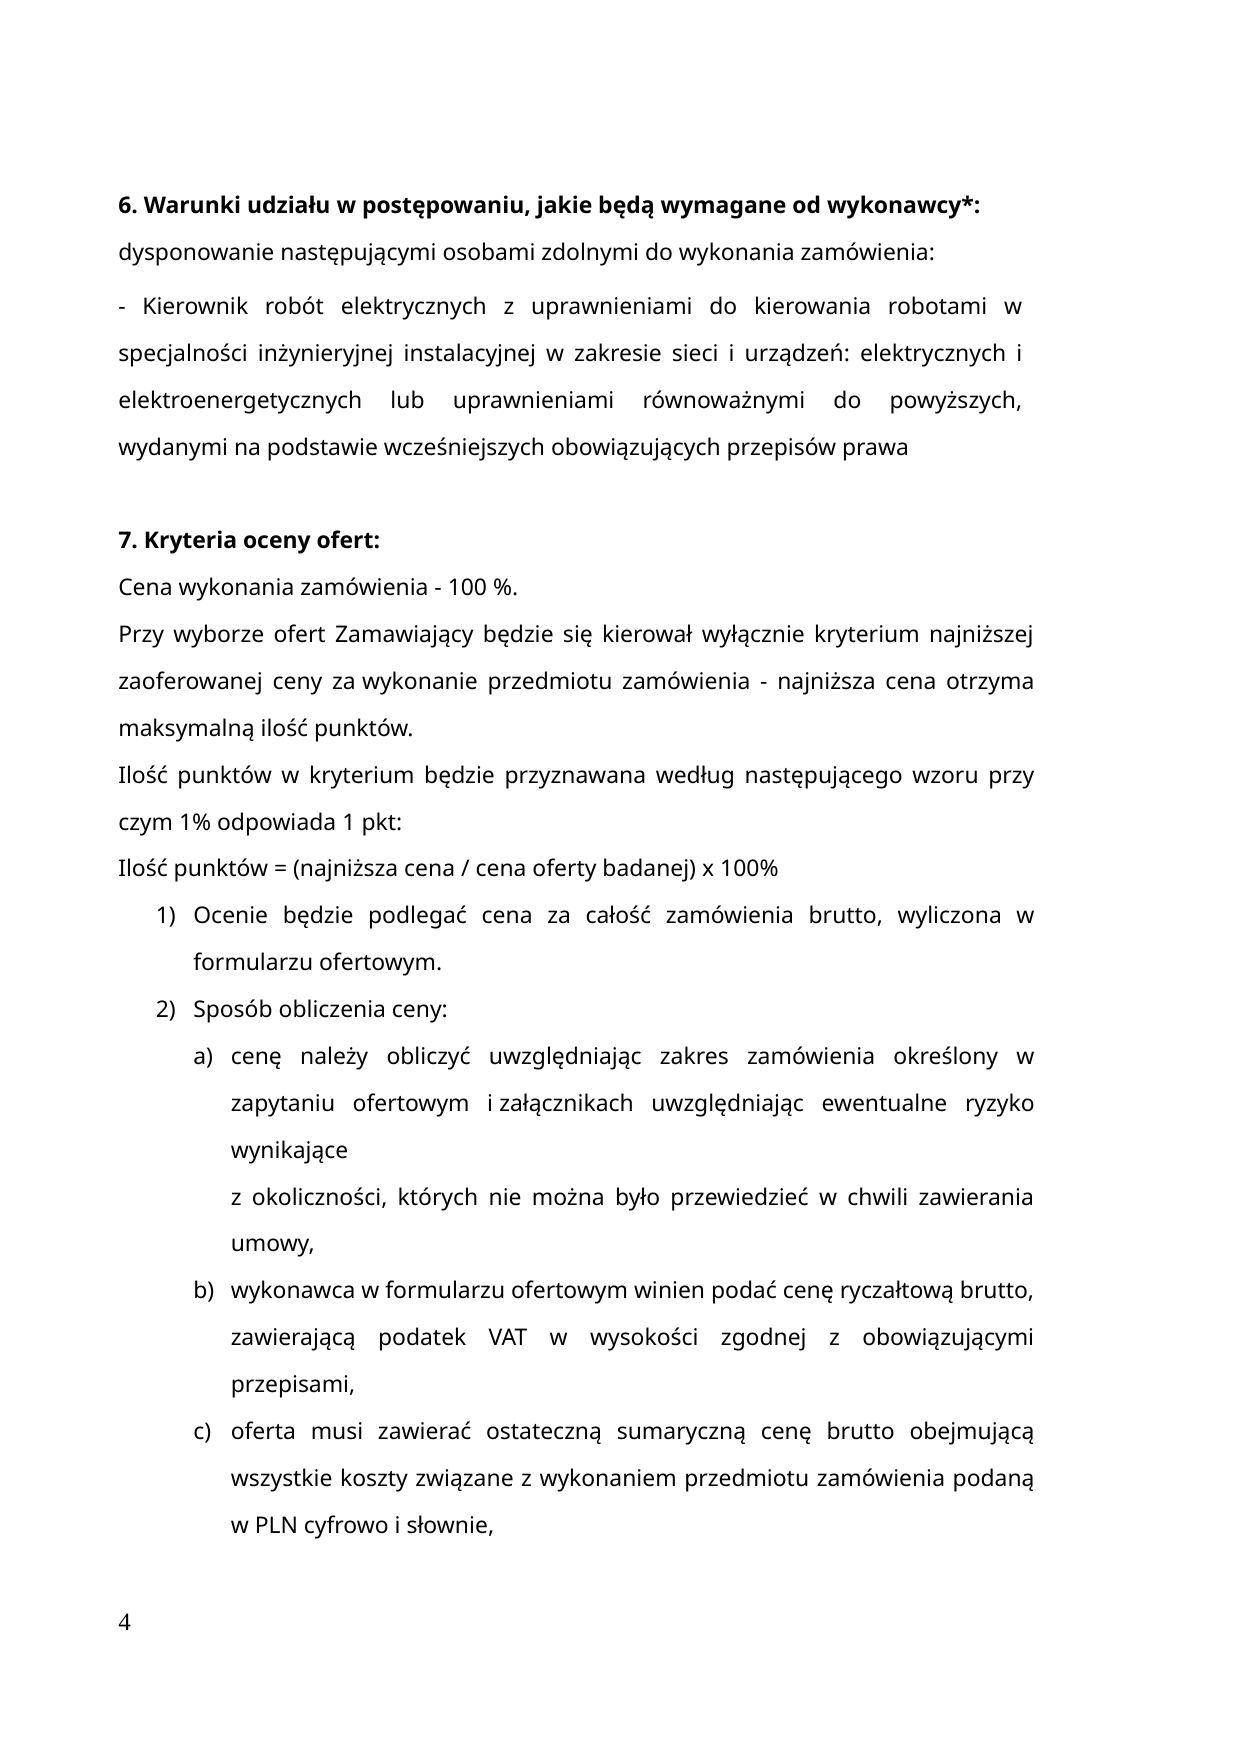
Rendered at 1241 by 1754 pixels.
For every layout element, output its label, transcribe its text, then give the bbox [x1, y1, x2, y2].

text Ilość punktów = (najniższa cena / cena oferty badanej) x 100% [118, 852, 1035, 883]
list oferta musi zawierać ostateczną sumaryczną cenę brutto obejmującą wszystkie koszty związane z wykonaniem przedmiotu zamówienia podaną w PLN cyfrowo i słownie, [193, 1415, 1035, 1540]
list Ocenie będzie podlegać cena za całość zamówienia brutto, wyliczona w formularzu ofertowym. [156, 899, 1035, 977]
list cenę należy obliczyć uwzględniając zakres zamówienia określony w zapytaniu ofertowym i załącznikach uwzględniając ewentualne ryzyko wynikające z okoliczności, których nie można było przewiedzieć w chwili zawierania umowy, [193, 1040, 1035, 1258]
text Ilość punktów w kryterium będzie przyznawana według następującego wzoru przy czym 1% odpowiada 1 pkt: [118, 758, 1035, 837]
text Cena wykonania zamówienia - 100 %. [118, 571, 1035, 602]
text 7. Kryteria oceny ofert: [118, 524, 1035, 555]
text Przy wyborze ofert Zamawiający będzie się kierował wyłącznie kryterium najniższej zaoferowanej ceny za wykonanie przedmiotu zamówienia - najniższa cena otrzyma maksymalną ilość punktów. [118, 618, 1035, 743]
text dysponowanie następującymi osobami zdolnymi do wykonania zamówienia: [118, 236, 1035, 267]
list Sposób obliczenia ceny: [156, 993, 1035, 1024]
list wykonawca w formularzu ofertowym winien podać cenę ryczałtową brutto, zawierającą podatek VAT w wysokości zgodnej z obowiązującymi przepisami, [193, 1274, 1035, 1399]
list - Kierownik robót elektrycznych z uprawnieniami do kierowania robotami w specjalności inżynieryjnej instalacyjnej w zakresie sieci i urządzeń: elektrycznych i elektroenergetycznych lub uprawnieniami równoważnymi do powyższych, wydanymi na podstawie wcześniejszych obowiązujących przepisów prawa [118, 290, 1023, 462]
text 6. Warunki udziału w postępowaniu, jakie będą wymagane od wykonawcy*: [118, 189, 1035, 220]
